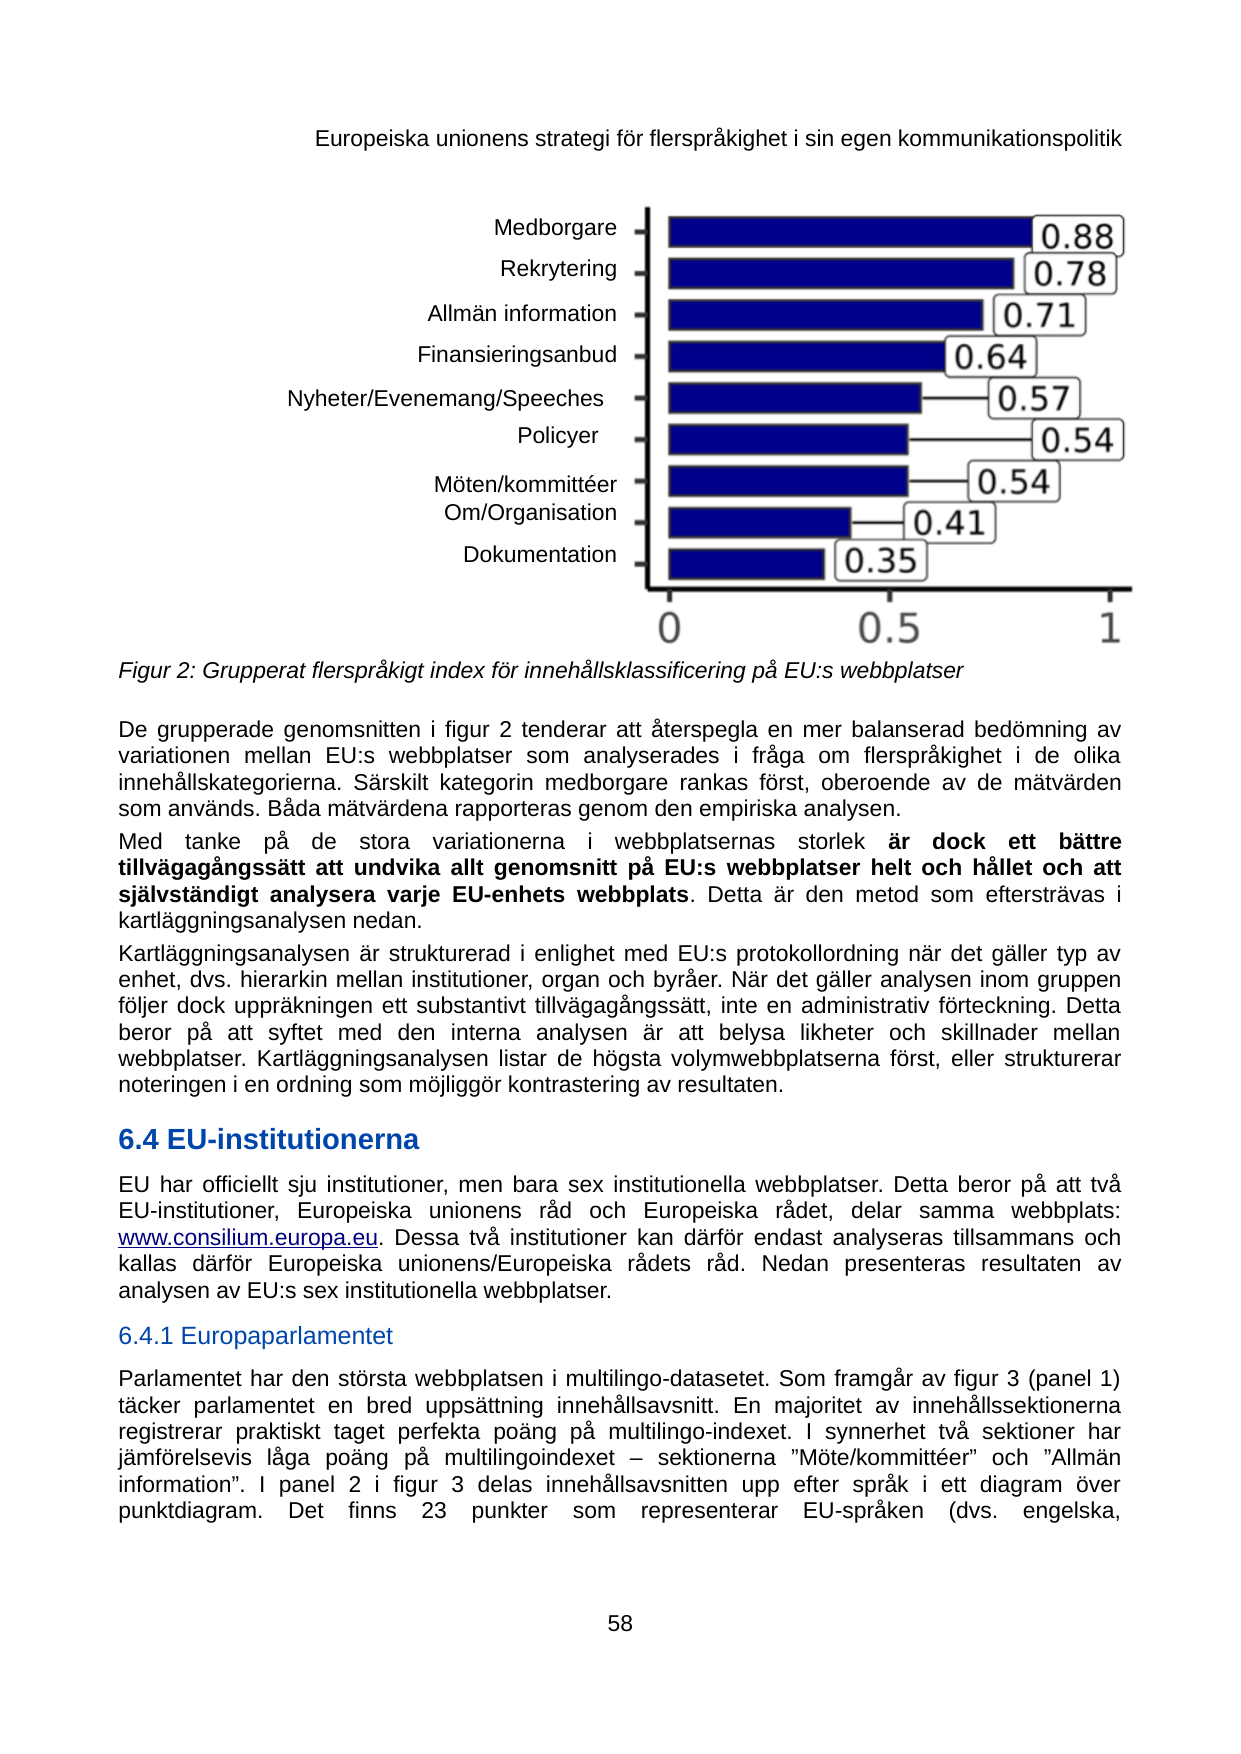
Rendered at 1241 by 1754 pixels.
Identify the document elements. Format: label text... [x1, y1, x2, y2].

text EU har officiellt sju institutioner, men bara sex institutionella webbplatser. Detta beror på att två EU-institutioner, Europeiska unionens råd och Europeiska rådet, delar samma webbplats: www.consilium.europa.eu. Dessa två institutioner kan därför endast analyseras tillsammans och kallas därför Europeiska unionens/Europeiska rådets råd. Nedan presenteras resultaten av analysen av EU:s sex institutionella webbplatser. [118, 1171, 1122, 1303]
text Figur 2: Grupperat flerspråkigt index för innehållsklassificering på EU:s webbplatser [118, 199, 1140, 683]
text Kartläggningsanalysen är strukturerad i enlighet med EU:s protokollordning när det gäller typ av enhet, dvs. hierarkin mellan institutioner, organ och byråer. När det gäller analysen inom gruppen följer dock uppräkningen ett substantivt tillvägagångssätt, inte en administrativ förteckning. Detta beror på att syftet med den interna analysen är att belysa likheter och skillnader mellan webbplatser. Kartläggningsanalysen listar de högsta volymwebbplatserna först, eller strukturerar noteringen i en ordning som möjliggör kontrastering av resultaten. [118, 940, 1122, 1098]
picture [625, 186, 1140, 657]
subtitle 6.4 EU-institutionerna [118, 1122, 1122, 1155]
text Med tanke på de stora variationerna i webbplatsernas storlek är dock ett bättre tillvägagångssätt att undvika allt genomsnitt på EU:s webbplatser helt och hållet och att självständigt analysera varje EU-enhets webbplats. Detta är den metod som eftersträvas i kartläggningsanalysen nedan. [118, 828, 1122, 933]
text De grupperade genomsnitten i figur 2 tenderar att återspegla en mer balanserad bedömning av variationen mellan EU:s webbplatser som analyserades i fråga om flerspråkighet i de olika innehållskategorierna. Särskilt kategorin medborgare rankas först, oberoende av de mätvärden som används. Båda mätvärdena rapporteras genom den empiriska analysen. [118, 716, 1122, 821]
text Parlamentet har den största webbplatsen i multilingo-datasetet. Som framgår av figur 3 (panel 1) täcker parlamentet en bred uppsättning innehållsavsnitt. En majoritet av innehållssektionerna registrerar praktiskt taget perfekta poäng på multilingo-indexet. I synnerhet två sektioner har jämförelsevis låga poäng på multilingoindexet – sektionerna ”Möte/kommittéer” och ”Allmän information”. I panel 2 i figur 3 delas innehållsavsnitten upp efter språk i ett diagram över punktdiagram. Det finns 23 punkter som representerar EU-språken (dvs. engelska, [118, 1365, 1122, 1523]
subtitle 6.4.1 Europaparlamentet [118, 1321, 1122, 1349]
